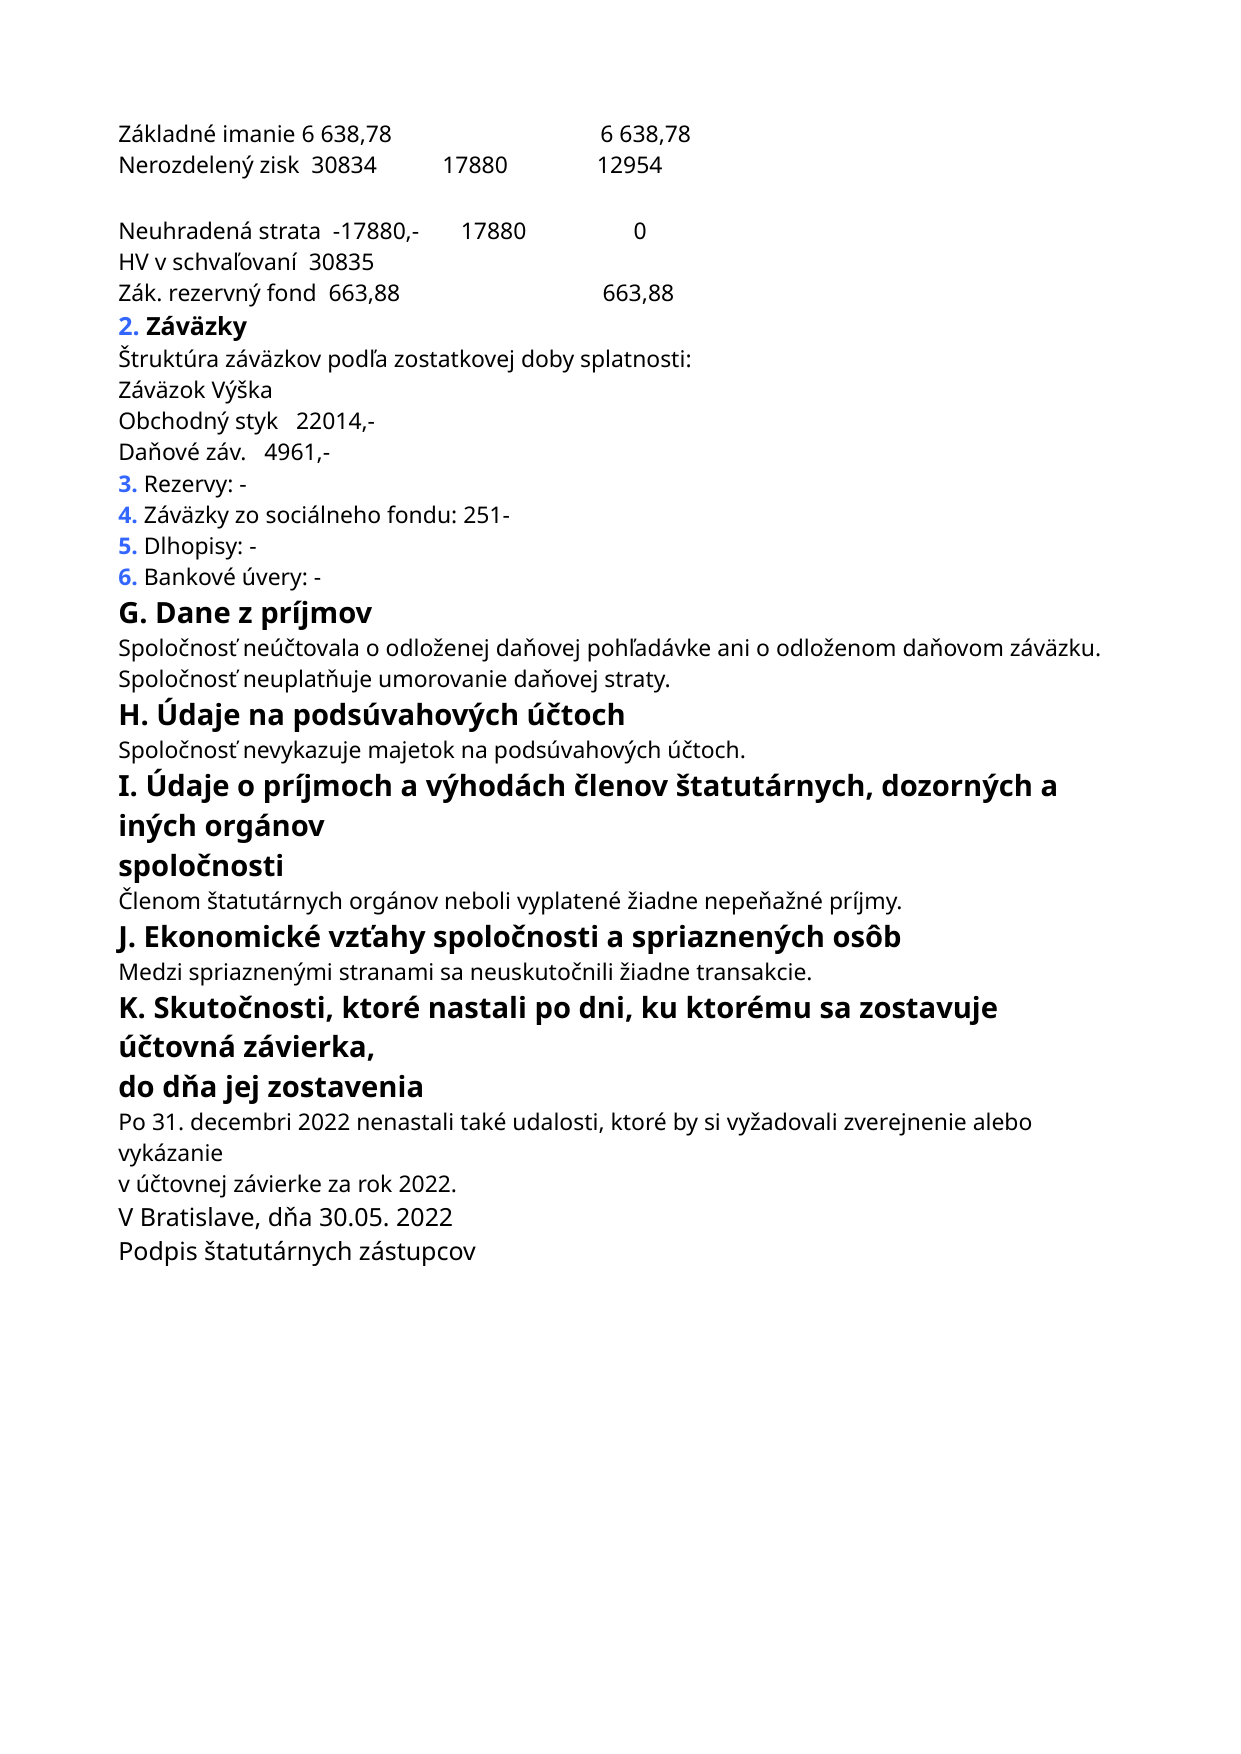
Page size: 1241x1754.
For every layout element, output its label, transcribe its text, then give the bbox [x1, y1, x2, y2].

text Spoločnosť neúčtovala o odloženej daňovej pohľadávke ani o odloženom daňovom záväzku. [118, 632, 1122, 663]
text Členom štatutárnych orgánov neboli vyplatené žiadne nepeňažné príjmy. [118, 885, 1122, 916]
text I. Údaje o príjmoch a výhodách členov štatutárnych, dozorných a iných orgánov [118, 766, 1122, 845]
text v účtovnej závierke za rok 2022. [118, 1168, 1122, 1200]
text Spoločnosť neuplatňuje umorovanie daňovej straty. [118, 663, 1122, 695]
text Štruktúra záväzkov podľa zostatkovej doby splatnosti: [118, 342, 1122, 374]
text Nerozdelený zisk 30834 17880 12954 [118, 149, 1122, 181]
text J. Ekonomické vzťahy spoločnosti a spriaznených osôb [118, 916, 1122, 956]
text 5. Dlhopisy: - [118, 530, 1122, 561]
text G. Dane z príjmov [118, 592, 1122, 632]
text Základné imanie 6 638,78 6 638,78 [118, 118, 1122, 149]
text Po 31. decembri 2022 nenastali také udalosti, ktoré by si vyžadovali zverejnenie alebo vykázanie [118, 1106, 1122, 1168]
text 3. Rezervy: - [118, 467, 1122, 499]
text 2. Záväzky [118, 308, 1122, 342]
text Spoločnosť nevykazuje majetok na podsúvahových účtoch. [118, 734, 1122, 766]
text V Bratislave, dňa 30.05. 2022 [118, 1200, 1122, 1234]
text K. Skutočnosti, ktoré nastali po dni, ku ktorému sa zostavuje účtovná závierka, [118, 987, 1122, 1066]
text Zák. rezervný fond 663,88 663,88 [118, 277, 1122, 308]
text Záväzok Výška [118, 374, 1122, 405]
text Neuhradená strata -17880,- 17880 0 [118, 215, 1122, 246]
text H. Údaje na podsúvahových účtoch [118, 695, 1122, 734]
text Obchodný styk 22014,- [118, 405, 1122, 436]
text 6. Bankové úvery: - [118, 561, 1122, 592]
text HV v schvaľovaní 30835 [118, 246, 1122, 277]
text 4. Záväzky zo sociálneho fondu: 251- [118, 499, 1122, 530]
text Daňové záv. 4961,- [118, 436, 1122, 467]
text spoločnosti [118, 845, 1122, 885]
text do dňa jej zostavenia [118, 1066, 1122, 1106]
text Podpis štatutárnych zástupcov [118, 1234, 1122, 1268]
text Medzi spriaznenými stranami sa neuskutočnili žiadne transakcie. [118, 956, 1122, 987]
